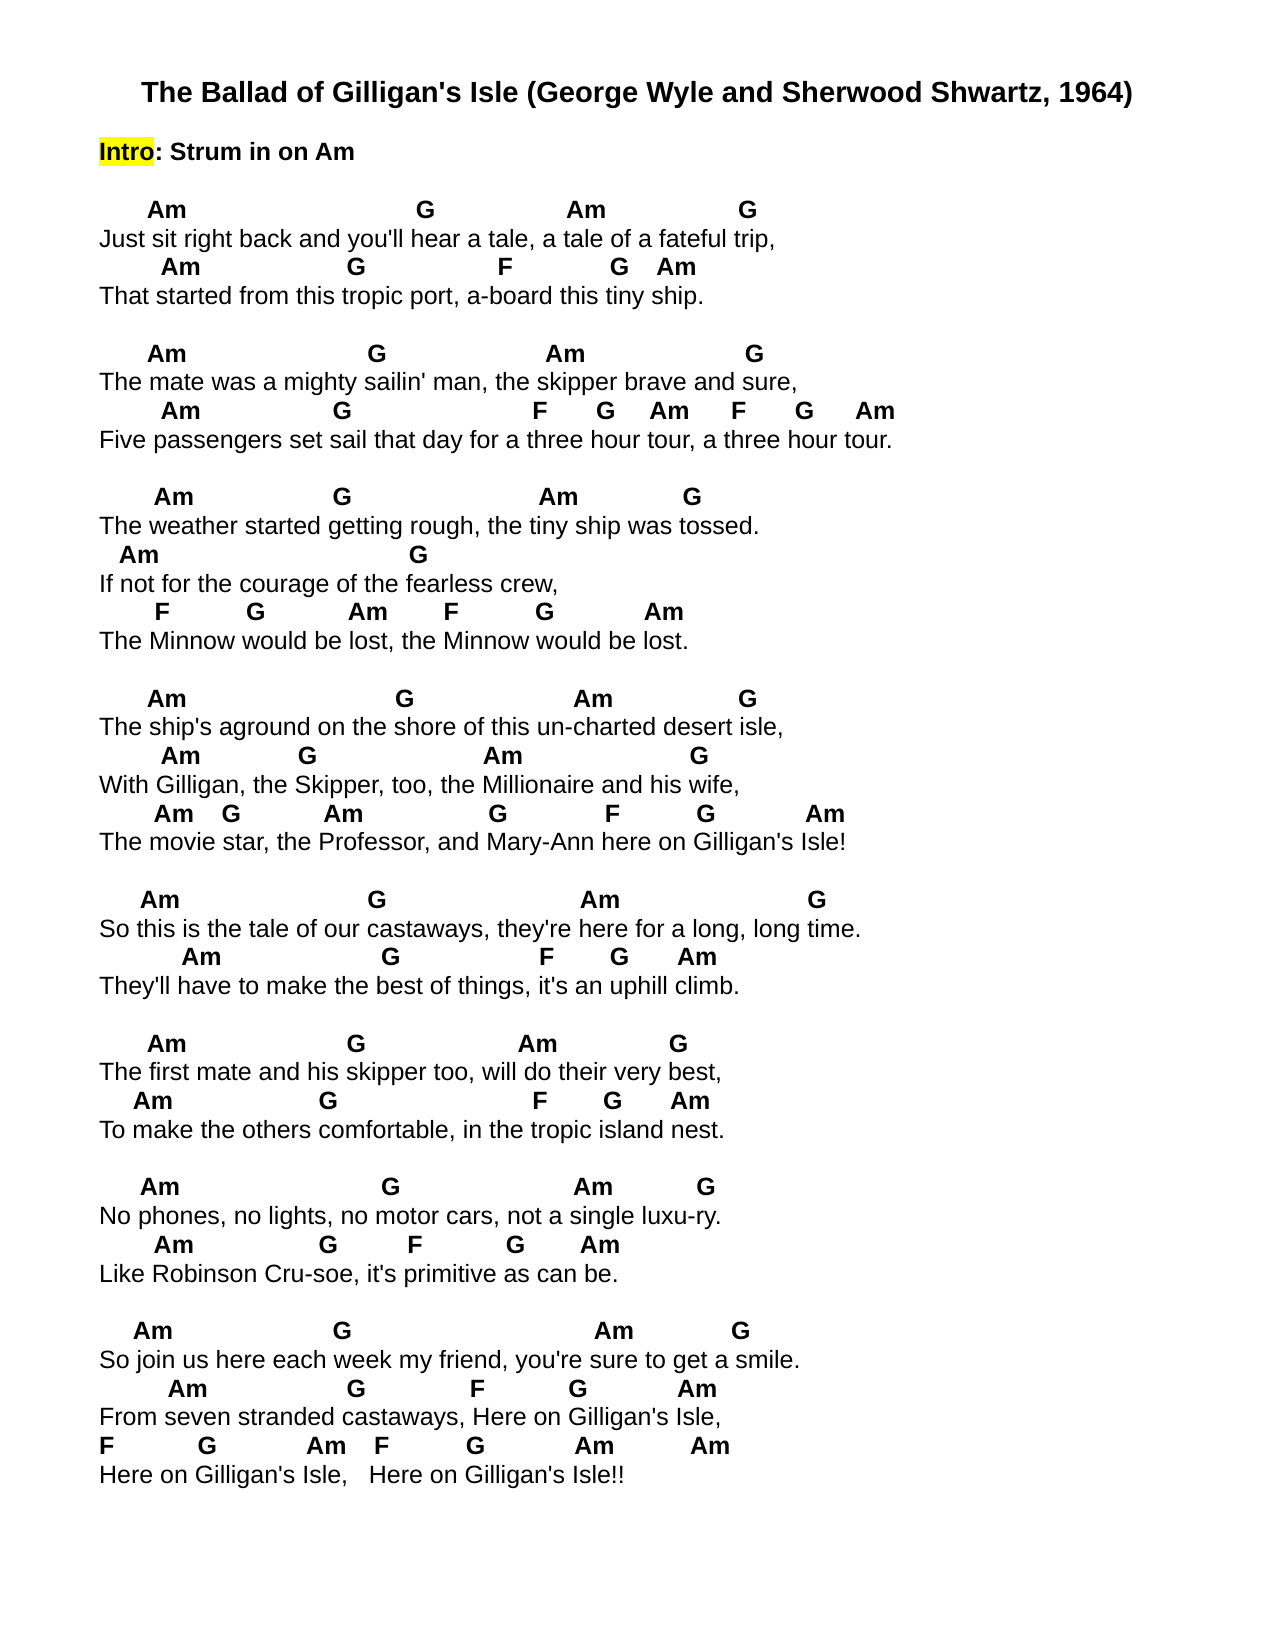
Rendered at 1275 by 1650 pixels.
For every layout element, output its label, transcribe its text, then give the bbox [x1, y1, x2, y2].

text The first mate and his skipper too, will do their very best, [99, 1057, 1176, 1086]
text Am G F G Am F G Am [99, 396, 1176, 425]
text The mate was a mighty sailin' man, the skipper brave and sure, [99, 367, 1176, 396]
text So this is the tale of our castaways, they're here for a long, long time. [99, 913, 1176, 942]
text The ship's aground on the shore of this un-charted desert isle, [99, 712, 1176, 741]
text Am G Am G [99, 1028, 1176, 1057]
text Am G F G Am [99, 1230, 1176, 1258]
text Am G [99, 540, 1176, 568]
text The movie star, the Professor, and Mary-Ann here on Gilligan's Isle! [99, 827, 1176, 856]
text Am G Am G [99, 885, 1176, 913]
text F G Am F G Am [99, 597, 1176, 626]
text So join us here each week my friend, you're sure to get a smile. [99, 1345, 1176, 1373]
text The Ballad of Gilligan's Isle (George Wyle and Sherwood Shwartz, 1964) [99, 75, 1176, 108]
text Am G F G Am [99, 942, 1176, 971]
text The weather started getting rough, the tiny ship was tossed. [99, 511, 1176, 540]
text Like Robinson Cru-soe, it's primitive as can be. [99, 1258, 1176, 1287]
text Just sit right back and you'll hear a tale, a tale of a fateful trip, [99, 223, 1176, 252]
text To make the others comfortable, in the tropic island nest. [99, 1115, 1176, 1143]
text Am G Am G [99, 1172, 1176, 1201]
text They'll have to make the best of things, it's an uphill climb. [99, 971, 1176, 1000]
text The Minnow would be lost, the Minnow would be lost. [99, 626, 1176, 655]
text That started from this tropic port, a-board this tiny ship. [99, 281, 1176, 310]
text Intro: Strum in on Am [99, 137, 1176, 166]
text Am G Am G [99, 338, 1176, 367]
text Am G Am G F G Am [99, 798, 1176, 827]
text Am G F G Am [99, 1373, 1176, 1402]
text Here on Gilligan's Isle, Here on Gilligan's Isle!! [99, 1460, 1176, 1488]
text From seven stranded castaways, Here on Gilligan's Isle, [99, 1402, 1176, 1431]
text Am G Am G [99, 195, 1176, 223]
text Am G F G Am [99, 1086, 1176, 1115]
text Am G F G Am [99, 252, 1176, 281]
text Am G Am G [99, 482, 1176, 511]
text Am G Am G [99, 741, 1176, 770]
text With Gilligan, the Skipper, too, the Millionaire and his wife, [99, 770, 1176, 798]
text If not for the courage of the fearless crew, [99, 568, 1176, 597]
text F G Am F G Am Am [99, 1431, 1176, 1460]
text Am G Am G [99, 1316, 1176, 1345]
text Five passengers set sail that day for a three hour tour, a three hour tour. [99, 425, 1176, 453]
text No phones, no lights, no motor cars, not a single luxu-ry. [99, 1201, 1176, 1230]
text Am G Am G [99, 683, 1176, 712]
